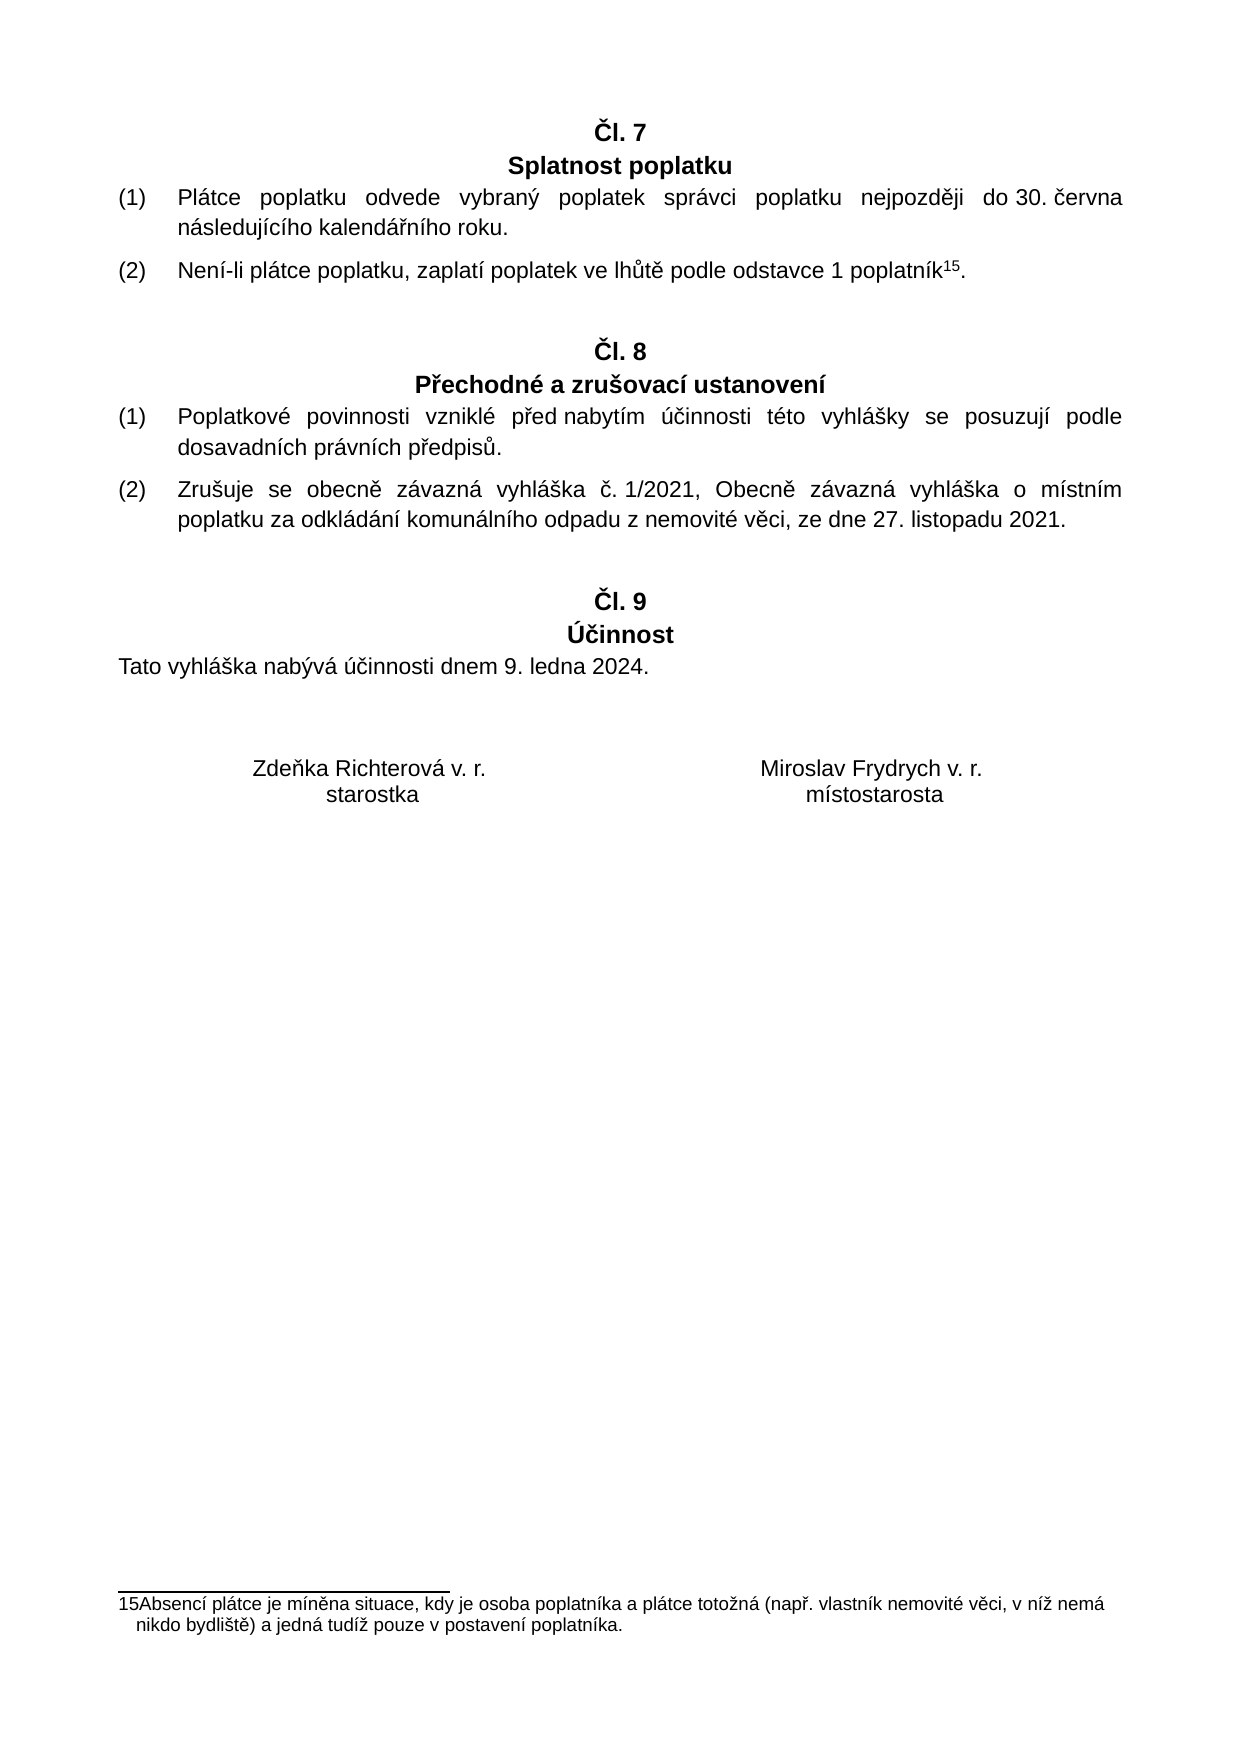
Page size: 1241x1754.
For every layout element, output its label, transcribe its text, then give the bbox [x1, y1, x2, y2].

list Poplatkové povinnosti vzniklé před nabytím účinnosti této vyhlášky se posuzují podle dosavadních právních předpisů. [118, 403, 1122, 460]
list Absencí plátce je míněna situace, kdy je osoba poplatníka a plátce totožná (např. vlastník nemovité věci, v níž nemá nikdo bydliště) a jedná tudíž pouze v postavení poplatníka. [118, 1592, 1122, 1635]
table_header Zdeňka Richterová v. r. starostka [118, 695, 620, 813]
subtitle Čl. 8 Přechodné a zrušovací ustanovení [118, 337, 1122, 399]
list Není-li plátce poplatku, zaplatí poplatek ve lhůtě podle odstavce 1 poplatník. [118, 257, 1122, 283]
table_header Miroslav Frydrych v. r. místostarosta [620, 695, 1122, 813]
subtitle Čl. 7 Splatnost poplatku [118, 118, 1122, 180]
subtitle Čl. 9 Účinnost [118, 587, 1122, 648]
table_cell [118, 814, 620, 932]
list Zrušuje se obecně závazná vyhláška č. 1/2021, Obecně závazná vyhláška o místním poplatku za odkládání komunálního odpadu z nemovité věci, ze dne 27. listopadu 2021. [118, 476, 1122, 533]
text Tato vyhláška nabývá účinnosti dnem 9. ledna 2024. [118, 653, 1122, 679]
table_cell [620, 814, 1122, 932]
list Plátce poplatku odvede vybraný poplatek správci poplatku nejpozději do 30. června následujícího kalendářního roku. [118, 184, 1122, 241]
